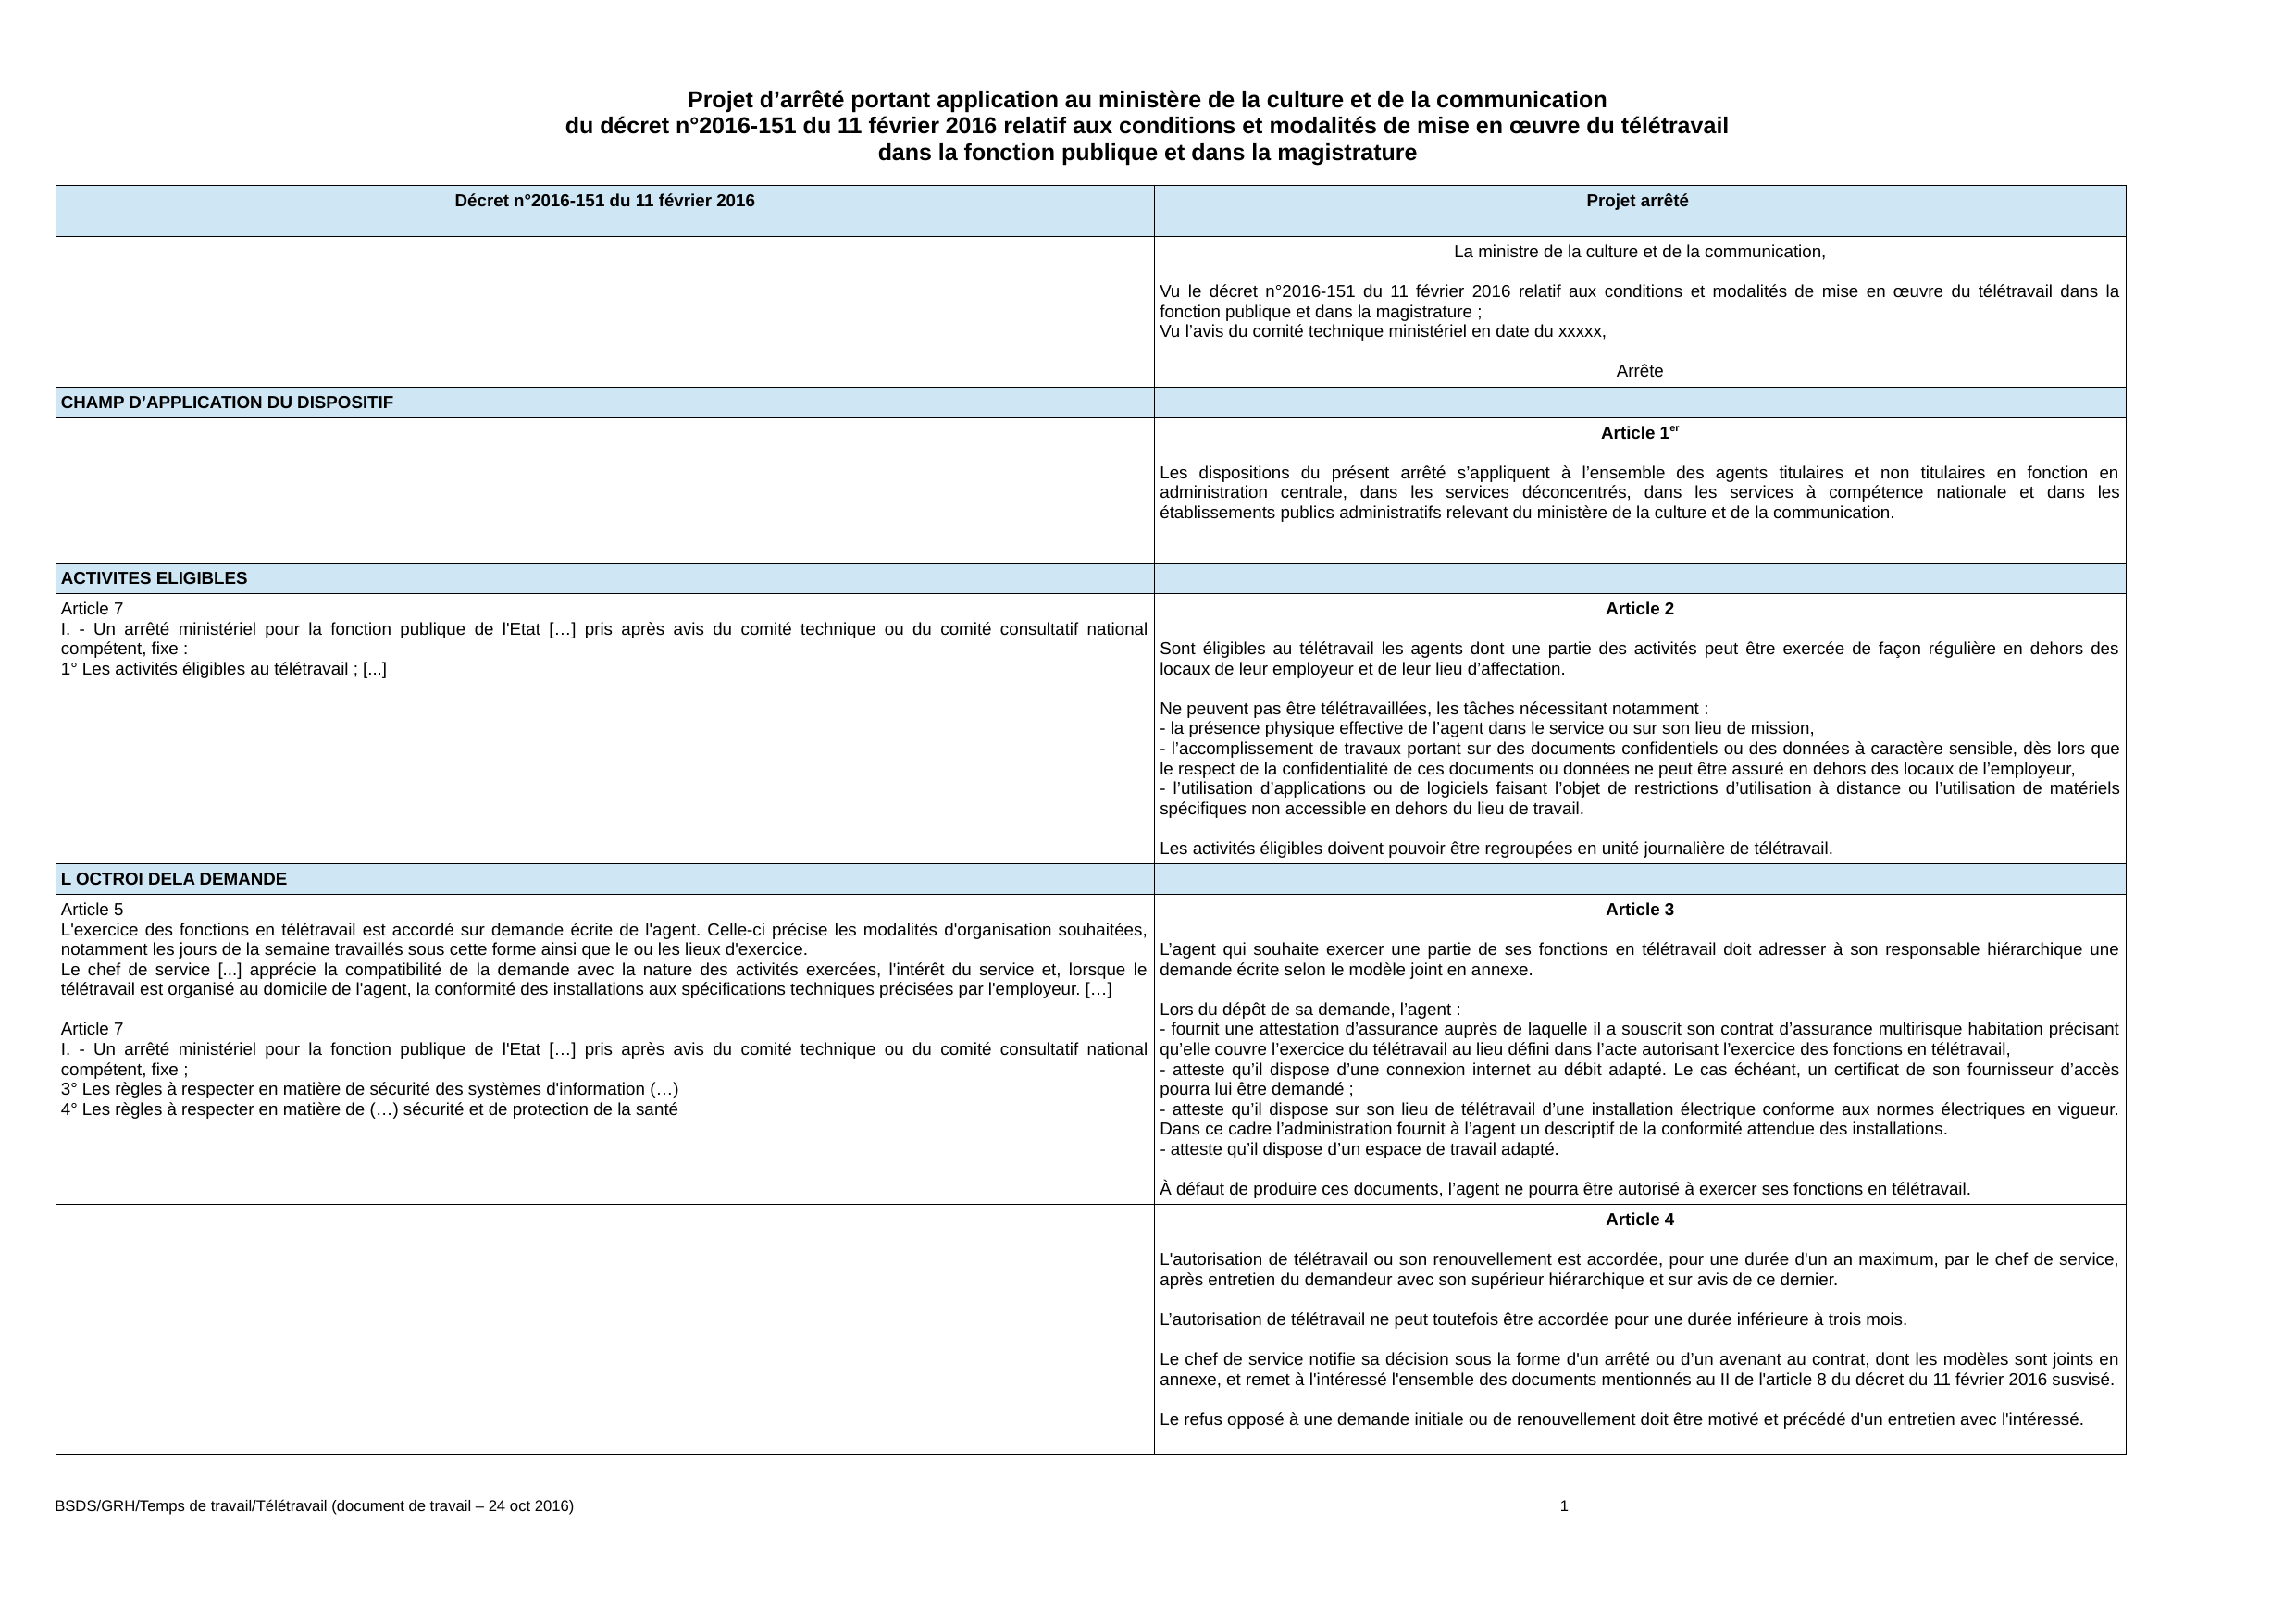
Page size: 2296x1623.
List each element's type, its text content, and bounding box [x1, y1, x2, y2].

text dans la fonction publique et dans la magistrature [55, 139, 2240, 166]
table_cell Article 4 L'autorisation de télétravail ou son renouvellement est accordée, pour une durée d'un an maximum, par le chef de service, après entretien du demandeur avec son supérieur hiérarchique et sur avis de ce dernier. L’autorisation de télétravail ne peut toutefois être accordée pour une durée inférieure à trois mois. Le chef de service notifie sa décision sous la forme d'un arrêté ou d’un avenant au contrat, dont les modèles sont joints en annexe, et remet à l'intéressé l'ensemble des documents mentionnés au II de l'article 8 du décret du 11 février 2016 susvisé. Le refus opposé à une demande initiale ou de renouvellement doit être motivé et précédé d'un entretien avec l'intéressé. [1155, 1205, 2126, 1454]
table_cell L OCTROI DELA DEMANDE [56, 864, 1154, 894]
text du décret n°2016-151 du 11 février 2016 relatif aux conditions et modalités de mise en œuvre du télétravail [55, 112, 2240, 139]
table_cell Article 2 Sont éligibles au télétravail les agents dont une partie des activités peut être exercée de façon régulière en dehors des locaux de leur employeur et de leur lieu d’affectation. Ne peuvent pas être télétravaillées, les tâches nécessitant notamment : - la présence physique effective de l’agent dans le service ou sur son lieu de mission, - l’accomplissement de travaux portant sur des documents confidentiels ou des données à caractère sensible, dès lors que le respect de la confidentialité de ces documents ou données ne peut être assuré en dehors des locaux de l’employeur, - l’utilisation d’applications ou de logiciels faisant l’objet de restrictions d’utilisation à distance ou l’utilisation de matériels spécifiques non accessible en dehors du lieu de travail. Les activités éligibles doivent pouvoir être regroupées en unité journalière de télétravail. [1155, 594, 2126, 863]
table_cell [56, 1205, 1154, 1454]
table_header Décret n°2016-151 du 11 février 2016 [56, 186, 1154, 236]
text Projet d’arrêté portant application au ministère de la culture et de la communication [55, 85, 2240, 112]
table_cell Article 3 L’agent qui souhaite exercer une partie de ses fonctions en télétravail doit adresser à son responsable hiérarchique une demande écrite selon le modèle joint en annexe. Lors du dépôt de sa demande, l’agent : - fournit une attestation d’assurance auprès de laquelle il a souscrit son contrat d’assurance multirisque habitation précisant qu’elle couvre l’exercice du télétravail au lieu défini dans l’acte autorisant l’exercice des fonctions en télétravail, - atteste qu’il dispose d’une connexion internet au débit adapté. Le cas échéant, un certificat de son fournisseur d’accès pourra lui être demandé ; - atteste qu’il dispose sur son lieu de télétravail d’une installation électrique conforme aux normes électriques en vigueur. Dans ce cadre l’administration fournit à l’agent un descriptif de la conformité attendue des installations. - atteste qu’il dispose d’un espace de travail adapté. À défaut de produire ces documents, l’agent ne pourra être autorisé à exercer ses fonctions en télétravail. [1155, 895, 2126, 1204]
table_cell [1155, 388, 2126, 417]
table_cell ACTIVITES ELIGIBLES [56, 564, 1154, 593]
table_header Projet arrêté [1155, 186, 2126, 236]
table_cell La ministre de la culture et de la communication, Vu le décret n°2016-151 du 11 février 2016 relatif aux conditions et modalités de mise en œuvre du télétravail dans la fonction publique et dans la magistrature ; Vu l’avis du comité technique ministériel en date du xxxxx, Arrête [1155, 237, 2126, 386]
table_cell [1155, 864, 2126, 894]
table_cell [56, 237, 1154, 386]
table_cell Article 1er Les dispositions du présent arrêté s’appliquent à l’ensemble des agents titulaires et non titulaires en fonction en administration centrale, dans les services déconcentrés, dans les services à compétence nationale et dans les établissements publics administratifs relevant du ministère de la culture et de la communication. [1155, 418, 2126, 563]
table_cell Article 7 I. - Un arrêté ministériel pour la fonction publique de l'Etat […] pris après avis du comité technique ou du comité consultatif national compétent, fixe : 1° Les activités éligibles au télétravail ; [...] [56, 594, 1154, 863]
table_cell Article 5 L'exercice des fonctions en télétravail est accordé sur demande écrite de l'agent. Celle-ci précise les modalités d'organisation souhaitées, notamment les jours de la semaine travaillés sous cette forme ainsi que le ou les lieux d'exercice. Le chef de service [...] apprécie la compatibilité de la demande avec la nature des activités exercées, l'intérêt du service et, lorsque le télétravail est organisé au domicile de l'agent, la conformité des installations aux spécifications techniques précisées par l'employeur. […] Article 7 I. - Un arrêté ministériel pour la fonction publique de l'Etat […] pris après avis du comité technique ou du comité consultatif national compétent, fixe ; 3° Les règles à respecter en matière de sécurité des systèmes d'information (…) 4° Les règles à respecter en matière de (…) sécurité et de protection de la santé [56, 895, 1154, 1204]
table_cell [56, 418, 1154, 563]
table_cell [1155, 564, 2126, 593]
table_cell CHAMP D’APPLICATION DU DISPOSITIF [56, 388, 1154, 417]
